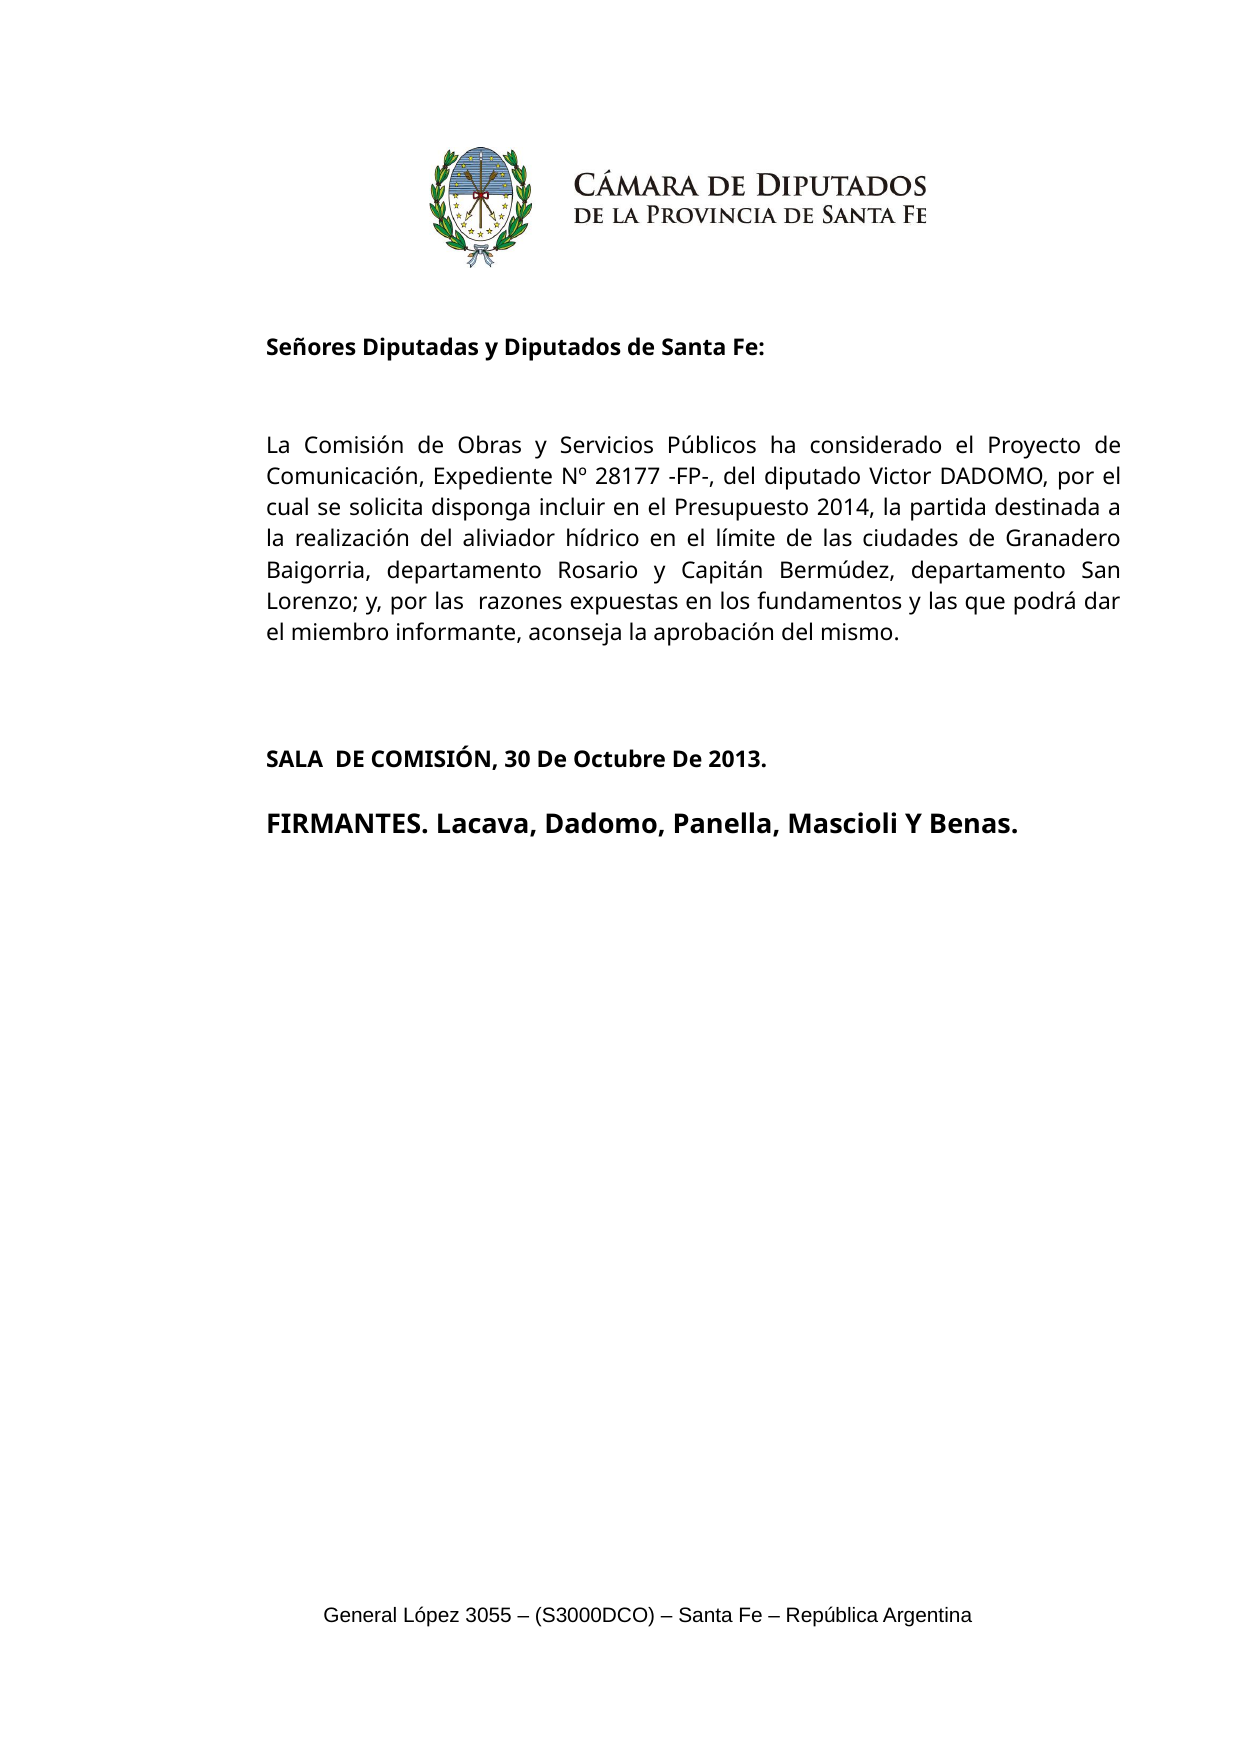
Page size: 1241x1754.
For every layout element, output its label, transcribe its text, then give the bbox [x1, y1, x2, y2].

text FIRMANTES. Lacava, Dadomo, Panella, Mascioli Y Benas. [266, 805, 1122, 842]
text SALA DE COMISIÓN, 30 De Octubre De 2013. [266, 742, 1122, 774]
text Señores Diputadas y Diputados de Santa Fe: [266, 331, 1122, 362]
text La Comisión de Obras y Servicios Públicos ha considerado el Proyecto de Comunicación, Expediente Nº 28177 -FP-, del diputado Victor DADOMO, por el cual se solicita disponga incluir en el Presupuesto 2014, la partida destinada a la realización del aliviador hídrico en el límite de las ciudades de Granadero Baigorria, departamento Rosario y Capitán Bermúdez, departamento San Lorenzo; y, por las razones expuestas en los fundamentos y las que podrá dar el miembro informante, aconseja la aprobación del mismo. [266, 429, 1122, 647]
picture [429, 147, 927, 272]
